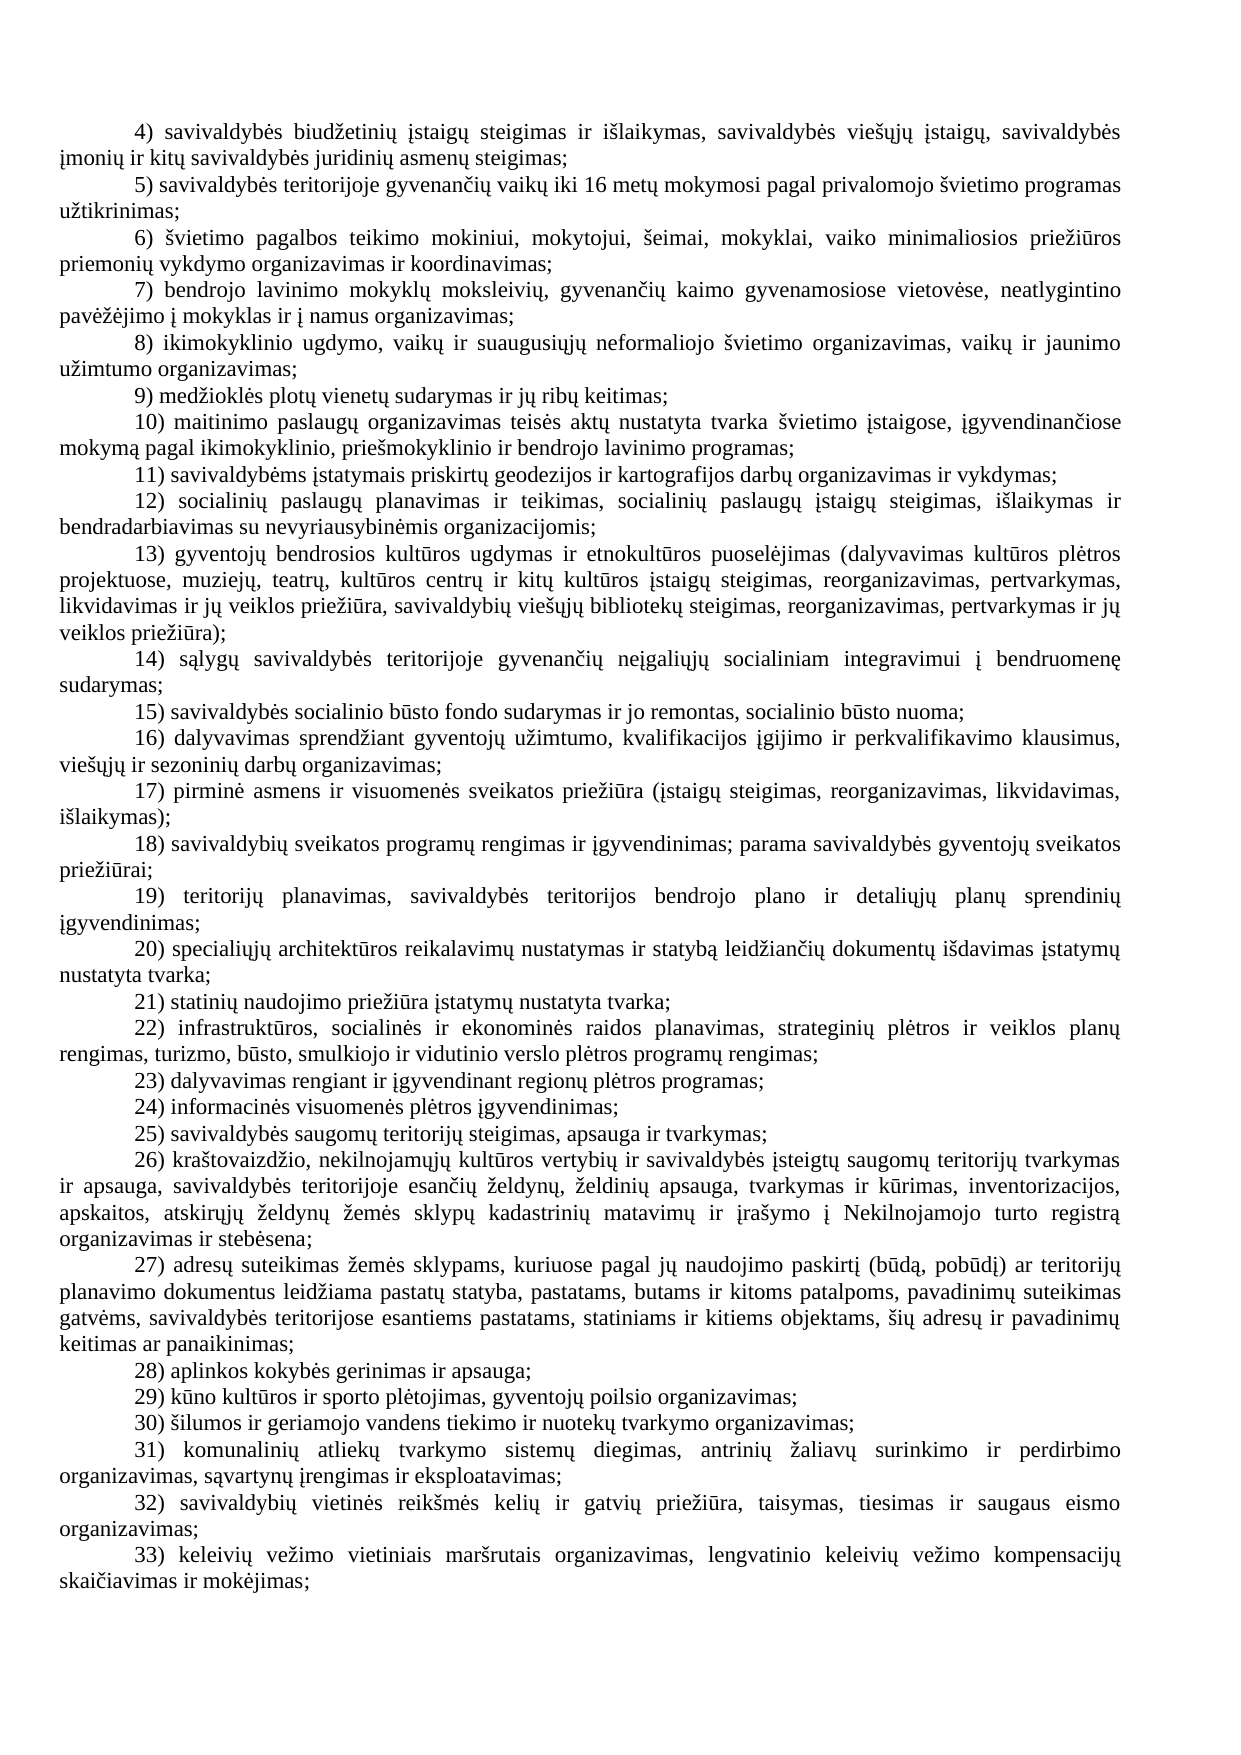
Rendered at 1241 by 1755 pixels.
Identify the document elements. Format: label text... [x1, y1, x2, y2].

text 11) savivaldybėms įstatymais priskirtų geodezijos ir kartografijos darbų organizavimas ir vykdymas; [59, 461, 1122, 487]
text 27) adresų suteikimas žemės sklypams, kuriuose pagal jų naudojimo paskirtį (būdą, pobūdį) ar teritorijų planavimo dokumentus leidžiama pastatų statyba, pastatams, butams ir kitoms patalpoms, pavadinimų suteikimas gatvėms, savivaldybės teritorijose esantiems pastatams, statiniams ir kitiems objektams, šių adresų ir pavadinimų keitimas ar panaikinimas; [59, 1251, 1122, 1357]
text 31) komunalinių atliekų tvarkymo sistemų diegimas, antrinių žaliavų surinkimo ir perdirbimo organizavimas, sąvartynų įrengimas ir eksploatavimas; [59, 1436, 1122, 1488]
text 12) socialinių paslaugų planavimas ir teikimas, socialinių paslaugų įstaigų steigimas, išlaikymas ir bendradarbiavimas su nevyriausybinėmis organizacijomis; [59, 487, 1122, 540]
text 15) savivaldybės socialinio būsto fondo sudarymas ir jo remontas, socialinio būsto nuoma; [59, 698, 1122, 724]
text 7) bendrojo lavinimo mokyklų moksleivių, gyvenančių kaimo gyvenamosiose vietovėse, neatlygintino pavėžėjimo į mokyklas ir į namus organizavimas; [59, 276, 1122, 329]
text 18) savivaldybių sveikatos programų rengimas ir įgyvendinimas; parama savivaldybės gyventojų sveikatos priežiūrai; [59, 830, 1122, 882]
text 22) infrastruktūros, socialinės ir ekonominės raidos planavimas, strateginių plėtros ir veiklos planų rengimas, turizmo, būsto, smulkiojo ir vidutinio verslo plėtros programų rengimas; [59, 1014, 1122, 1067]
text 28) aplinkos kokybės gerinimas ir apsauga; [59, 1357, 1122, 1383]
text 10) maitinimo paslaugų organizavimas teisės aktų nustatyta tvarka švietimo įstaigose, įgyvendinančiose mokymą pagal ikimokyklinio, priešmokyklinio ir bendrojo lavinimo programas; [59, 408, 1122, 461]
text 26) kraštovaizdžio, nekilnojamųjų kultūros vertybių ir savivaldybės įsteigtų saugomų teritorijų tvarkymas ir apsauga, savivaldybės teritorijoje esančių želdynų, želdinių apsauga, tvarkymas ir kūrimas, inventorizacijos, apskaitos, atskirųjų želdynų žemės sklypų kadastrinių matavimų ir įrašymo į Nekilnojamojo turto registrą organizavimas ir stebėsena; [59, 1146, 1122, 1251]
text 16) dalyvavimas sprendžiant gyventojų užimtumo, kvalifikacijos įgijimo ir perkvalifikavimo klausimus, viešųjų ir sezoninių darbų organizavimas; [59, 724, 1122, 777]
text 4) savivaldybės biudžetinių įstaigų steigimas ir išlaikymas, savivaldybės viešųjų įstaigų, savivaldybės įmonių ir kitų savivaldybės juridinių asmenų steigimas; [59, 118, 1122, 171]
text 8) ikimokyklinio ugdymo, vaikų ir suaugusiųjų neformaliojo švietimo organizavimas, vaikų ir jaunimo užimtumo organizavimas; [59, 329, 1122, 382]
text 23) dalyvavimas rengiant ir įgyvendinant regionų plėtros programas; [59, 1067, 1122, 1093]
text 17) pirminė asmens ir visuomenės sveikatos priežiūra (įstaigų steigimas, reorganizavimas, likvidavimas, išlaikymas); [59, 777, 1122, 830]
text 19) teritorijų planavimas, savivaldybės teritorijos bendrojo plano ir detaliųjų planų sprendinių įgyvendinimas; [59, 882, 1122, 935]
text 25) savivaldybės saugomų teritorijų steigimas, apsauga ir tvarkymas; [59, 1119, 1122, 1146]
text 30) šilumos ir geriamojo vandens tiekimo ir nuotekų tvarkymo organizavimas; [59, 1409, 1122, 1436]
text 6) švietimo pagalbos teikimo mokiniui, mokytojui, šeimai, mokyklai, vaiko minimaliosios priežiūros priemonių vykdymo organizavimas ir koordinavimas; [59, 223, 1122, 276]
text 20) specialiųjų architektūros reikalavimų nustatymas ir statybą leidžiančių dokumentų išdavimas įstatymų nustatyta tvarka; [59, 935, 1122, 988]
text 29) kūno kultūros ir sporto plėtojimas, gyventojų poilsio organizavimas; [59, 1383, 1122, 1409]
text 5) savivaldybės teritorijoje gyvenančių vaikų iki 16 metų mokymosi pagal privalomojo švietimo programas užtikrinimas; [59, 171, 1122, 223]
text 32) savivaldybių vietinės reikšmės kelių ir gatvių priežiūra, taisymas, tiesimas ir saugaus eismo organizavimas; [59, 1488, 1122, 1541]
text 9) medžioklės plotų vienetų sudarymas ir jų ribų keitimas; [59, 382, 1122, 408]
text 21) statinių naudojimo priežiūra įstatymų nustatyta tvarka; [59, 988, 1122, 1014]
text 24) informacinės visuomenės plėtros įgyvendinimas; [59, 1093, 1122, 1119]
text 14) sąlygų savivaldybės teritorijoje gyvenančių neįgaliųjų socialiniam integravimui į bendruomenę sudarymas; [59, 645, 1122, 698]
text 13) gyventojų bendrosios kultūros ugdymas ir etnokultūros puoselėjimas (dalyvavimas kultūros plėtros projektuose, muziejų, teatrų, kultūros centrų ir kitų kultūros įstaigų steigimas, reorganizavimas, pertvarkymas, likvidavimas ir jų veiklos priežiūra, savivaldybių viešųjų bibliotekų steigimas, reorganizavimas, pertvarkymas ir jų veiklos priežiūra); [59, 540, 1122, 645]
text 33) keleivių vežimo vietiniais maršrutais organizavimas, lengvatinio keleivių vežimo kompensacijų skaičiavimas ir mokėjimas; [59, 1541, 1122, 1594]
